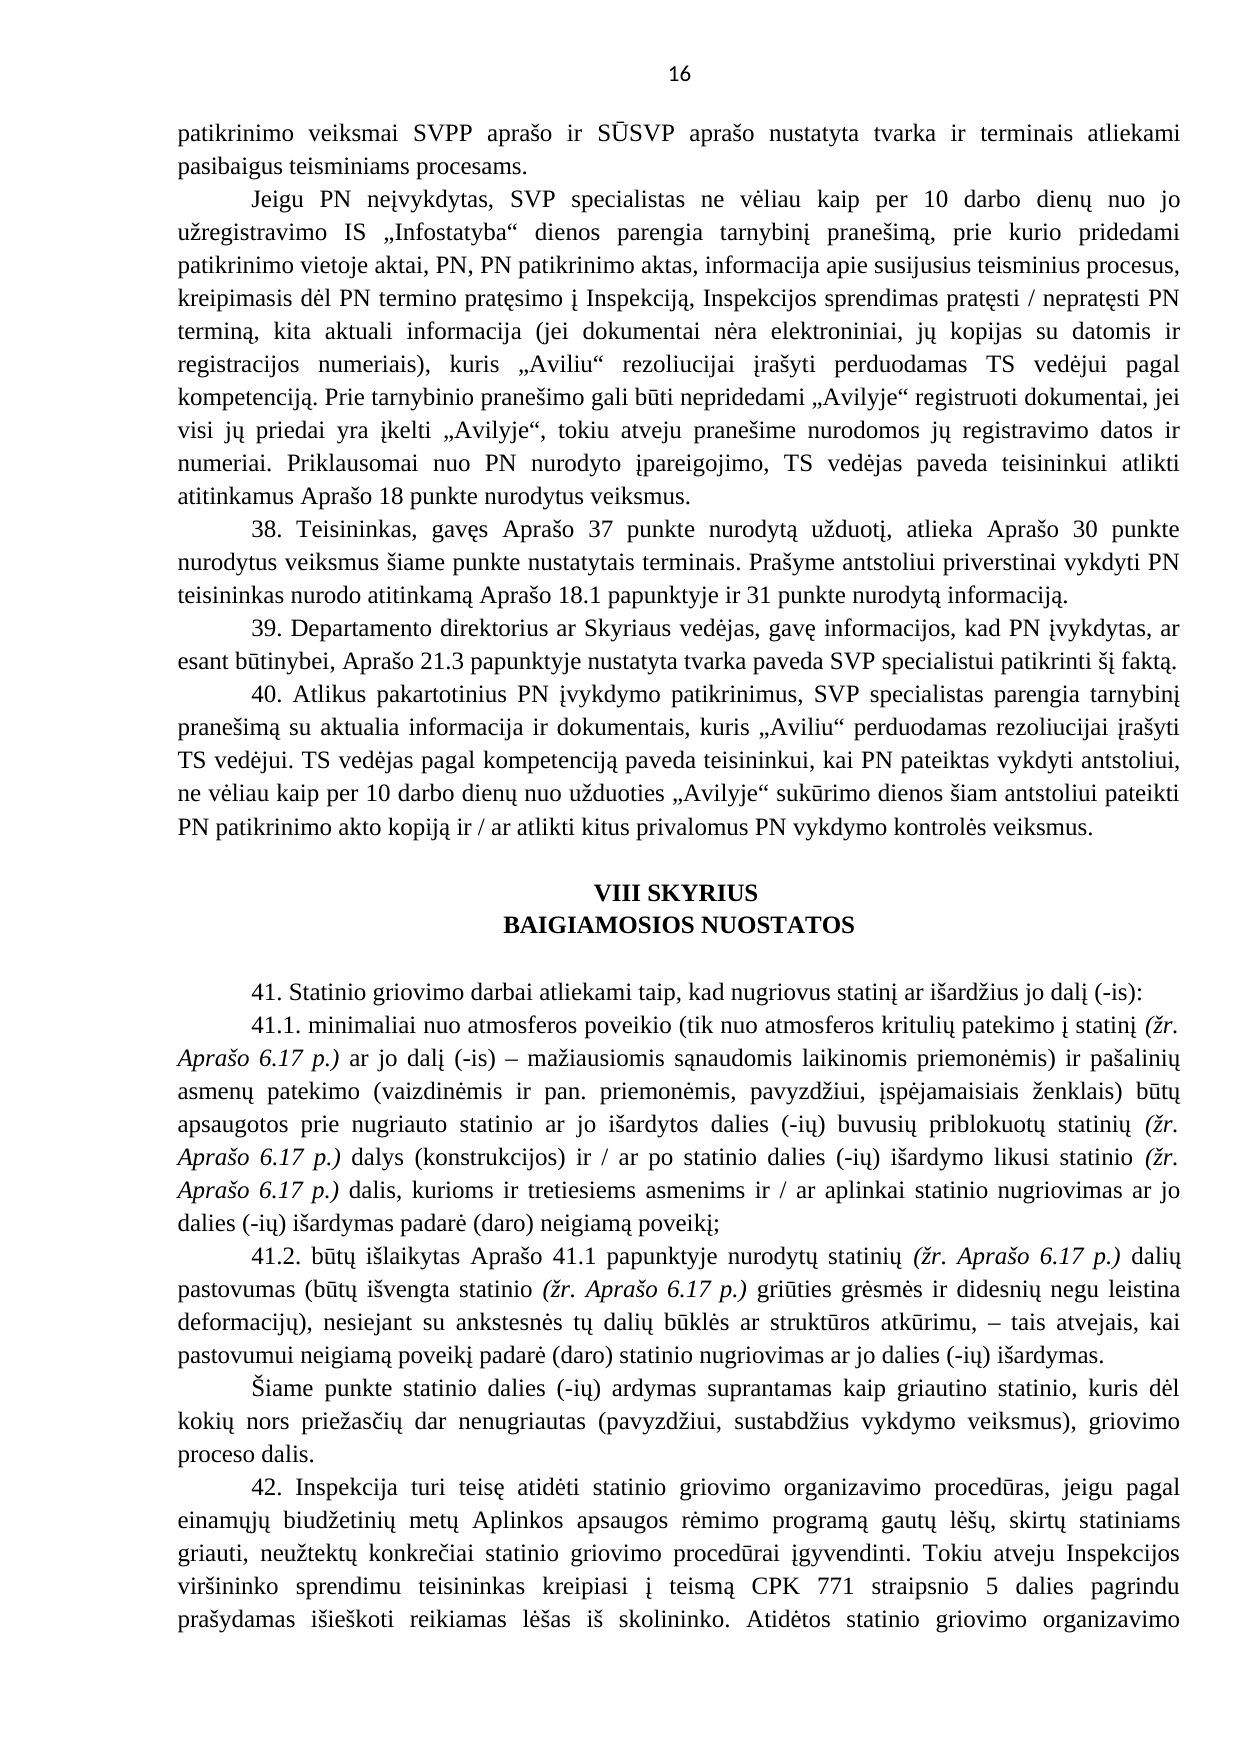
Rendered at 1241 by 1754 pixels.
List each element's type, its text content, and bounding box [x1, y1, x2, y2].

text 38. Teisininkas, gavęs Aprašo 37 punkte nurodytą užduotį, atlieka Aprašo 30 punkte nurodytus veiksmus šiame punkte nustatytais terminais. Prašyme antstoliui priverstinai vykdyti PN teisininkas nurodo atitinkamą Aprašo 18.1 papunktyje ir 31 punkte nurodytą informaciją. [177, 514, 1181, 609]
text BAIGIAMOSIOS NUOSTATOS [177, 911, 1181, 939]
text Jeigu PN neįvykdytas, SVP specialistas ne vėliau kaip per 10 darbo dienų nuo jo užregistravimo IS „Infostatyba“ dienos parengia tarnybinį pranešimą, prie kurio pridedami patikrinimo vietoje aktai, PN, PN patikrinimo aktas, informacija apie susijusius teisminius procesus, kreipimasis dėl PN termino pratęsimo į Inspekciją, Inspekcijos sprendimas pratęsti / nepratęsti PN terminą, kita aktuali informacija (jei dokumentai nėra elektroniniai, jų kopijas su datomis ir registracijos numeriais), kuris „Aviliu“ rezoliucijai įrašyti perduodamas TS vedėjui pagal kompetenciją. Prie tarnybinio pranešimo gali būti nepridedami „Avilyje“ registruoti dokumentai, jei visi jų priedai yra įkelti „Avilyje“, tokiu atveju pranešime nurodomos jų registravimo datos ir numeriai. Priklausomai nuo PN nurodyto įpareigojimo, TS vedėjas paveda teisininkui atlikti atitinkamus Aprašo 18 punkte nurodytus veiksmus. [177, 184, 1181, 510]
text patikrinimo veiksmai SVPP aprašo ir SŪSVP aprašo nustatyta tvarka ir terminais atliekami pasibaigus teisminiams procesams. [177, 118, 1181, 180]
text 39. Departamento direktorius ar Skyriaus vedėjas, gavę informacijos, kad PN įvykdytas, ar esant būtinybei, Aprašo 21.3 papunktyje nustatyta tvarka paveda SVP specialistui patikrinti šį faktą. [177, 613, 1181, 675]
text 41. Statinio griovimo darbai atliekami taip, kad nugriovus statinį ar išardžius jo dalį (-is): [177, 977, 1181, 1005]
text Šiame punkte statinio dalies (-ių) ardymas suprantamas kaip griautino statinio, kuris dėl kokių nors priežasčių dar nenugriautas (pavyzdžiui, sustabdžius vykdymo veiksmus), griovimo proceso dalis. [177, 1373, 1181, 1468]
text 42. Inspekcija turi teisę atidėti statinio griovimo organizavimo procedūras, jeigu pagal einamųjų biudžetinių metų Aplinkos apsaugos rėmimo programą gautų lėšų, skirtų statiniams griauti, neužtektų konkrečiai statinio griovimo procedūrai įgyvendinti. Tokiu atveju Inspekcijos viršininko sprendimu teisininkas kreipiasi į teismą CPK 771 straipsnio 5 dalies pagrindu prašydamas išieškoti reikiamas lėšas iš skolininko. Atidėtos statinio griovimo organizavimo [177, 1472, 1181, 1633]
text 41.1. minimaliai nuo atmosferos poveikio (tik nuo atmosferos kritulių patekimo į statinį (žr. Aprašo 6.17 p.) ar jo dalį (-is) – mažiausiomis sąnaudomis laikinomis priemonėmis) ir pašalinių asmenų patekimo (vaizdinėmis ir pan. priemonėmis, pavyzdžiui, įspėjamaisiais ženklais) būtų apsaugotos prie nugriauto statinio ar jo išardytos dalies (-ių) buvusių priblokuotų statinių (žr. Aprašo 6.17 p.) dalys (konstrukcijos) ir / ar po statinio dalies (-ių) išardymo likusi statinio (žr. Aprašo 6.17 p.) dalis, kurioms ir tretiesiems asmenims ir / ar aplinkai statinio nugriovimas ar jo dalies (-ių) išardymas padarė (daro) neigiamą poveikį; [177, 1010, 1181, 1237]
text 41.2. būtų išlaikytas Aprašo 41.1 papunktyje nurodytų statinių (žr. Aprašo 6.17 p.) dalių pastovumas (būtų išvengta statinio (žr. Aprašo 6.17 p.) griūties grėsmės ir didesnių negu leistina deformacijų), nesiejant su ankstesnės tų dalių būklės ar struktūros atkūrimu, – tais atvejais, kai pastovumui neigiamą poveikį padarė (daro) statinio nugriovimas ar jo dalies (-ių) išardymas. [177, 1241, 1181, 1369]
text VIII SKYRIUS [177, 878, 1181, 906]
text 40. Atlikus pakartotinius PN įvykdymo patikrinimus, SVP specialistas parengia tarnybinį pranešimą su aktualia informacija ir dokumentais, kuris „Aviliu“ perduodamas rezoliucijai įrašyti TS vedėjui. TS vedėjas pagal kompetenciją paveda teisininkui, kai PN pateiktas vykdyti antstoliui, ne vėliau kaip per 10 darbo dienų nuo užduoties „Avilyje“ sukūrimo dienos šiam antstoliui pateikti PN patikrinimo akto kopiją ir / ar atlikti kitus privalomus PN vykdymo kontrolės veiksmus. [177, 679, 1181, 840]
